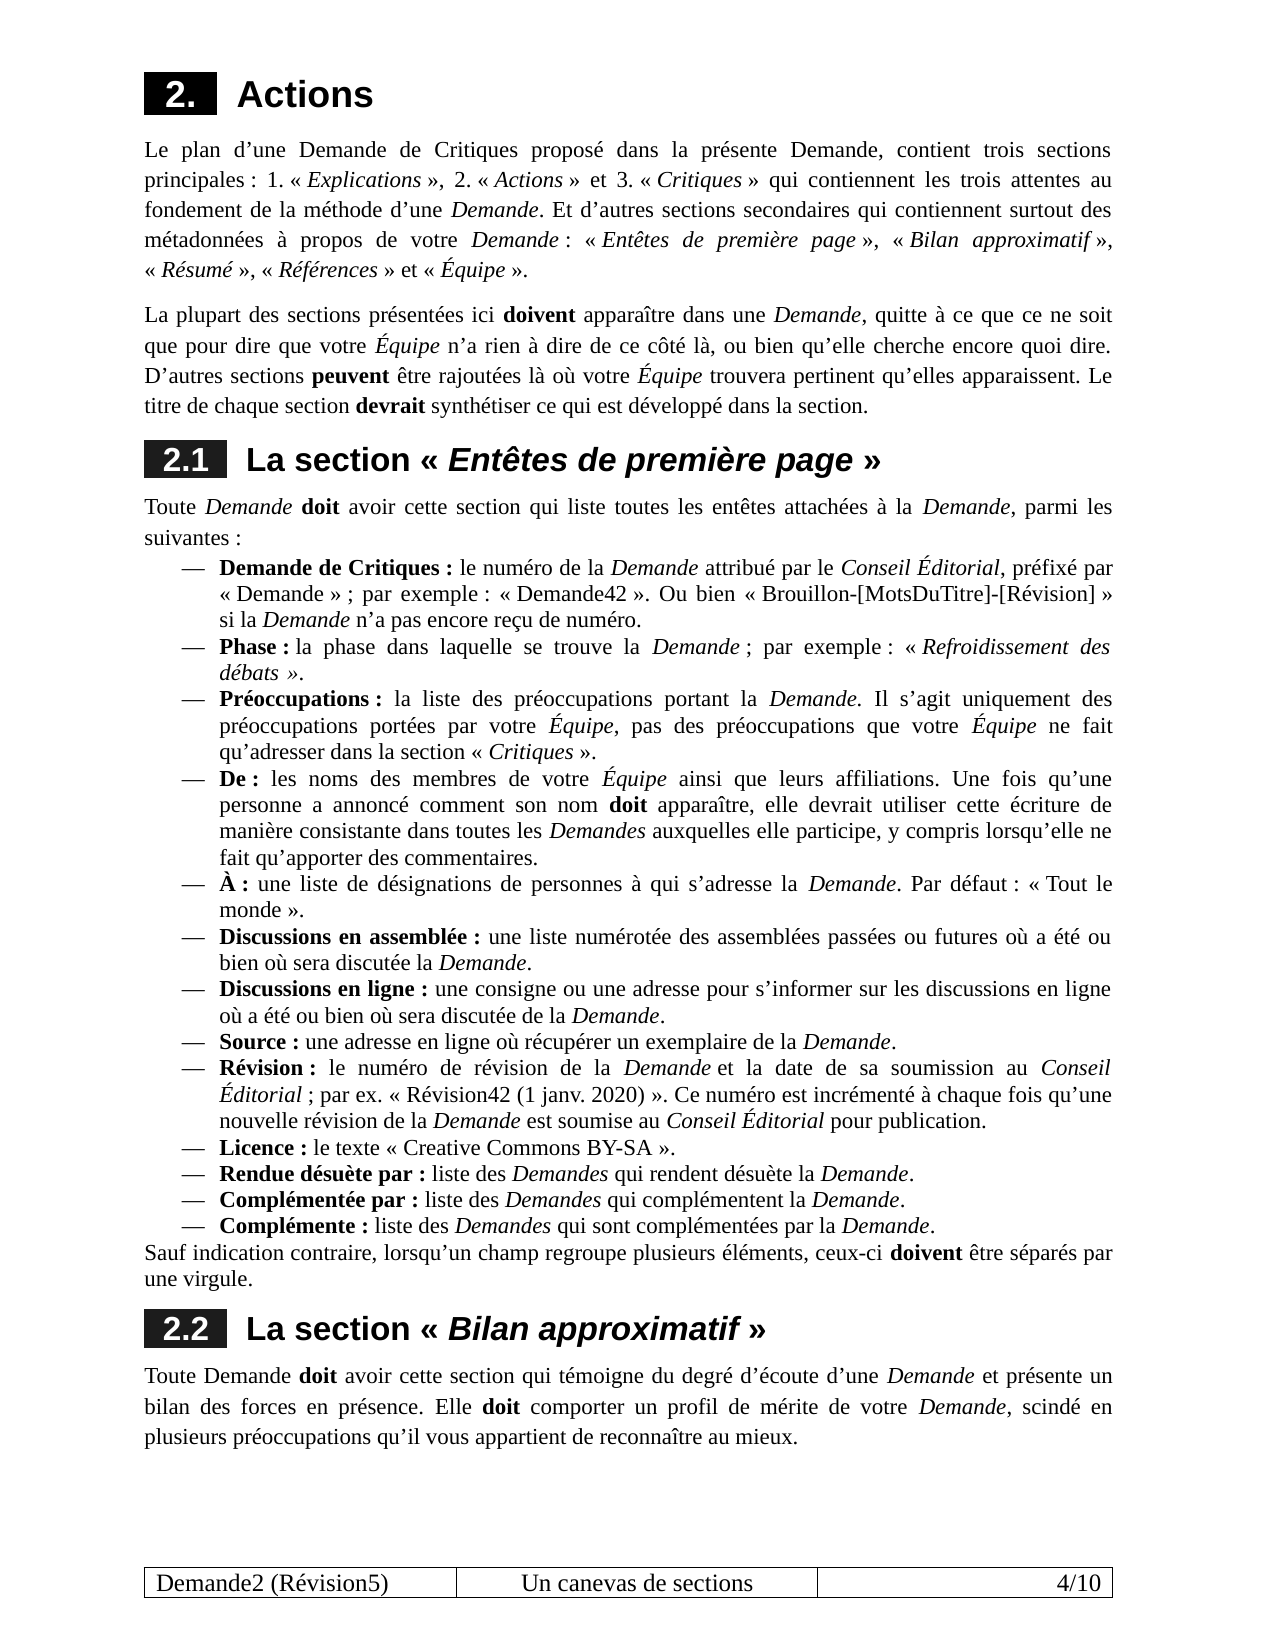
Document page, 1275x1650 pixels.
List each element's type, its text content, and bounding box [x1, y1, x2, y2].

list Phase : la phase dans laquelle se trouve la Demande ; par exemple : « Refroidissement des débats ». [182, 633, 1113, 686]
subtitle Actions [217, 72, 1113, 115]
list Source : une adresse en ligne où récupérer un exemplaire de la Demande. [182, 1028, 1113, 1054]
subtitle La section « Entêtes de première page » [227, 440, 1113, 478]
list Complémentée par : liste des Demandes qui complémentent la Demande. [182, 1186, 1113, 1213]
list Licence : le texte « Creative Commons BY-SA ». [182, 1133, 1113, 1160]
list À : une liste de désignations de personnes à qui s’adresse la Demande. Par défaut : « Tout le monde ». [182, 870, 1113, 923]
subtitle La section « Bilan approximatif » [227, 1309, 1113, 1348]
list Rendue désuète par : liste des Demandes qui rendent désuète la Demande. [182, 1160, 1113, 1186]
text Toute Demande doit avoir cette section qui liste toutes les entêtes attachées à la Demande, parmi les suivantes : [144, 493, 1113, 550]
list Discussions en assemblée : une liste numérotée des assemblées passées ou futures où a été ou bien où sera discutée la Demande. [182, 923, 1113, 975]
list Sauf indication contraire, lorsqu’un champ regroupe plusieurs éléments, ceux-ci doivent être séparés par une virgule. [144, 1239, 1113, 1292]
list Révision : le numéro de révision de la Demande et la date de sa soumission au Conseil Éditorial ; par ex. « Révision42 (1 janv. 2020) ». Ce numéro est incrémenté à chaque fois qu’une nouvelle révision de la Demande est soumise au Conseil Éditorial pour publication. [182, 1054, 1113, 1133]
list Discussions en ligne : une consigne ou une adresse pour s’informer sur les discussions en ligne où a été ou bien où sera discutée de la Demande. [182, 975, 1113, 1028]
list Préoccupations : la liste des préoccupations portant la Demande. Il s’agit uniquement des préoccupations portées par votre Équipe, pas des préoccupations que votre Équipe ne fait qu’adresser dans la section « Critiques ». [182, 686, 1113, 764]
list Complémente : liste des Demandes qui sont complémentées par la Demande. [182, 1213, 1113, 1239]
list De : les noms des membres de votre Équipe ainsi que leurs affiliations. Une fois qu’une personne a annoncé comment son nom doit apparaître, elle devrait utiliser cette écriture de manière consistante dans toutes les Demandes auxquelles elle participe, y compris lorsqu’elle ne fait qu’apporter des commentaires. [182, 764, 1113, 870]
text Toute Demande doit avoir cette section qui témoigne du degré d’écoute d’une Demande et présente un bilan des forces en présence. Elle doit comporter un profil de mérite de votre Demande, scindé en plusieurs préoccupations qu’il vous appartient de reconnaître au mieux. [144, 1363, 1113, 1449]
list Demande de Critiques : le numéro de la Demande attribué par le Conseil Éditorial, préfixé par « Demande » ; par exemple : « Demande42 ». Ou bien « Brouillon-[MotsDuTitre]-[Révision] » si la Demande n’a pas encore reçu de numéro. [182, 554, 1113, 633]
text La plupart des sections présentées ici doivent apparaître dans une Demande, quitte à ce que ce ne soit que pour dire que votre Équipe n’a rien à dire de ce côté là, ou bien qu’elle cherche encore quoi dire. D’autres sections peuvent être rajoutées là où votre Équipe trouvera pertinent qu’elles apparaissent. Le titre de chaque section devrait synthétiser ce qui est développé dans la section. [144, 302, 1113, 418]
text Le plan d’une Demande de Critiques proposé dans la présente Demande, contient trois sections principales : 1. « Explications », 2. « Actions » et 3. « Critiques » qui contiennent les trois attentes au fondement de la méthode d’une Demande. Et d’autres sections secondaires qui contiennent surtout des métadonnées à propos de votre Demande : « Entêtes de première page », « Bilan approximatif », « Résumé », « Références » et « Équipe ». [144, 136, 1113, 283]
